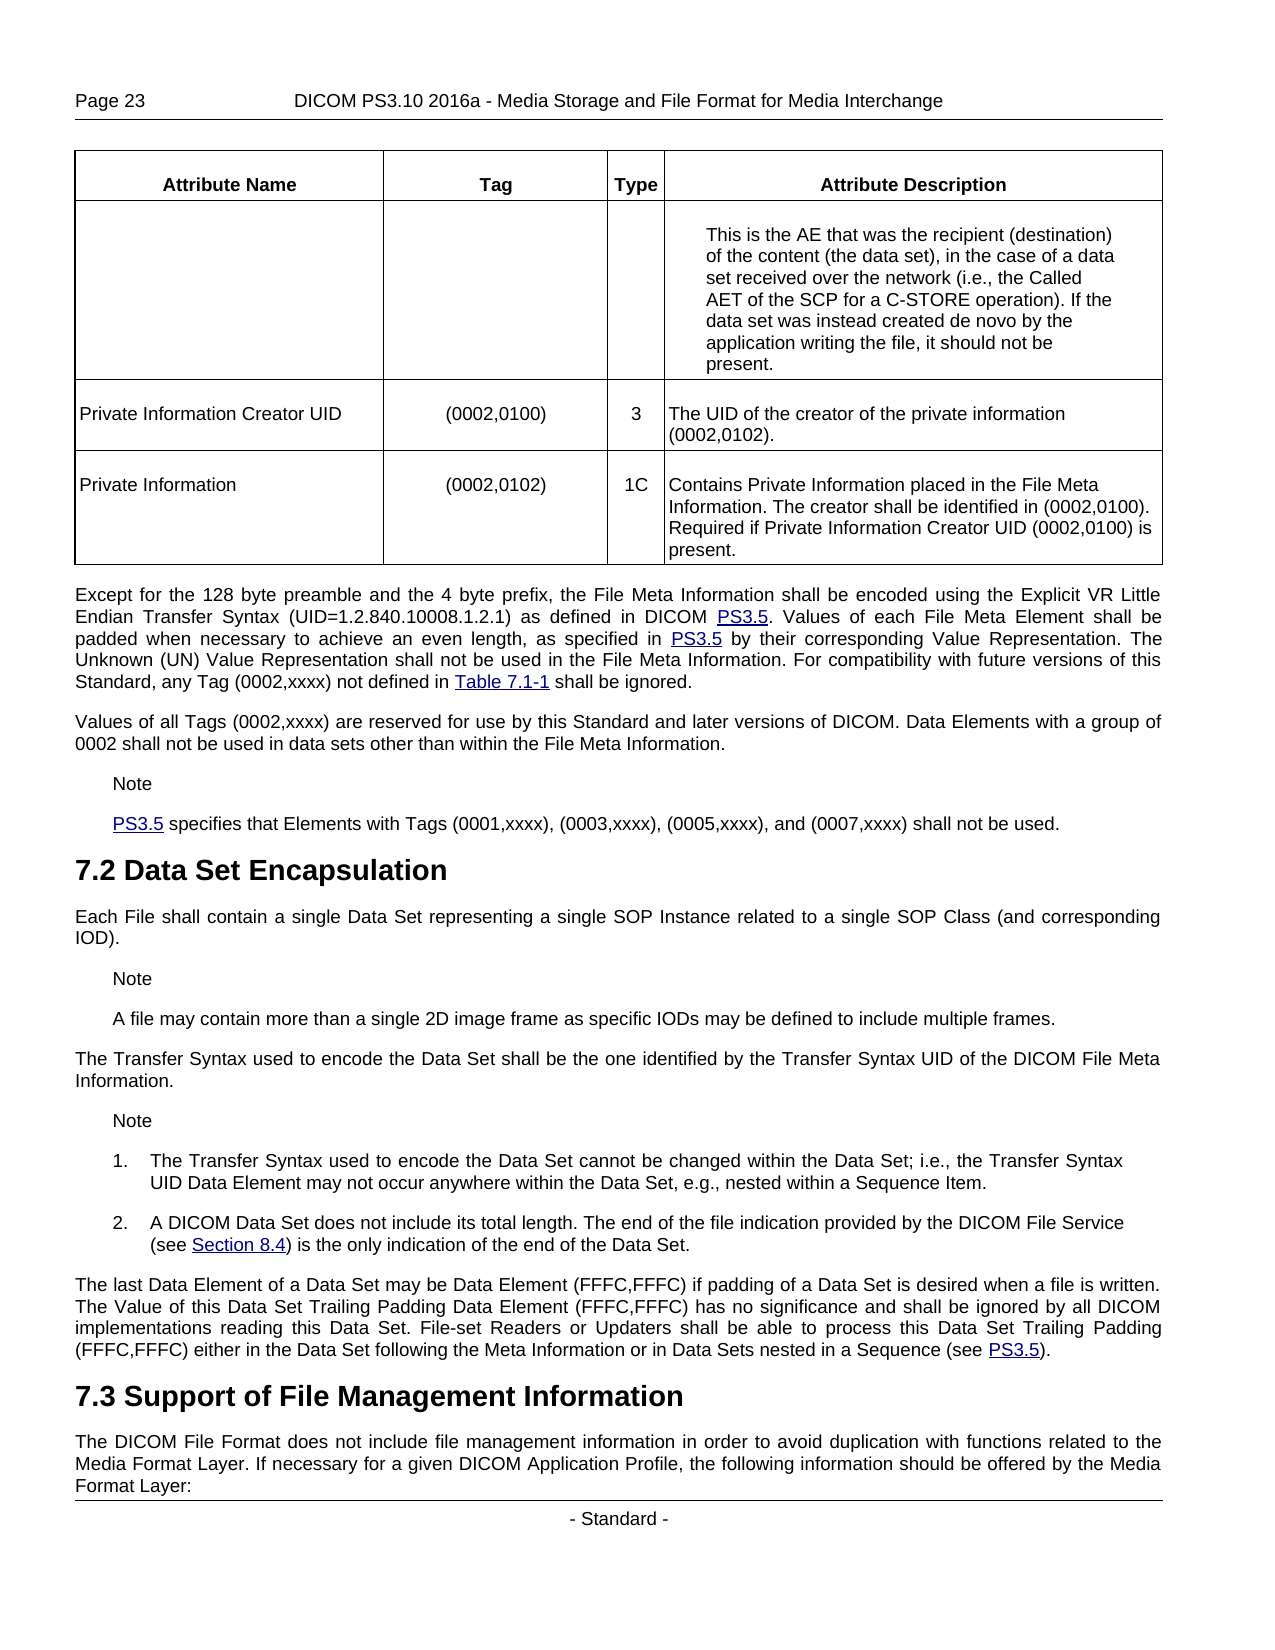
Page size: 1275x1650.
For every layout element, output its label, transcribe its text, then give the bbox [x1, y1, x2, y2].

table_header Type [608, 151, 664, 200]
table_cell [76, 201, 383, 379]
table_header Attribute Name [76, 151, 383, 200]
text Values of all Tags (0002,xxxx) are reserved for use by this Standard and later versions of DICOM. Data Elements with a group of 0002 shall not be used in data sets other than within the File Meta Information. [75, 711, 1162, 754]
text Except for the 128 byte preamble and the 4 byte prefix, the File Meta Information shall be encoded using the Explicit VR Little Endian Transfer Syntax (UID=1.2.840.10008.1.2.1) as defined in DICOM PS3.5. Values of each File Meta Element shall be padded when necessary to achieve an even length, as specified in PS3.5 by their corresponding Value Representation. The Unknown (UN) Value Representation shall not be used in the File Meta Information. For compatibility with future versions of this Standard, any Tag (0002,xxxx) not defined in Table 7.1-1 shall be ignored. [75, 584, 1162, 692]
table_header Attribute Description [665, 151, 1162, 200]
text Note [112, 773, 1125, 794]
text 7.2 Data Set Encapsulation [75, 853, 1162, 887]
list The Transfer Syntax used to encode the Data Set cannot be changed within the Data Set; i.e., the Transfer Syntax UID Data Element may not occur anywhere within the Data Set, e.g., nested within a Sequence Item. [112, 1150, 1125, 1193]
text The last Data Element of a Data Set may be Data Element (FFFC,FFFC) if padding of a Data Set is desired when a file is written. The Value of this Data Set Trailing Padding Data Element (FFFC,FFFC) has no significance and shall be ignored by all DICOM implementations reading this Data Set. File-set Readers or Updaters shall be able to process this Data Set Trailing Padding (FFFC,FFFC) either in the Data Set following the Meta Information or in Data Sets nested in a Sequence (see PS3.5). [75, 1274, 1162, 1360]
table_cell (0002,0100) [384, 380, 607, 450]
table_cell Private Information [76, 451, 383, 564]
text 7.3 Support of File Management Information [75, 1379, 1162, 1412]
text A file may contain more than a single 2D image frame as specific IODs may be defined to include multiple frames. [112, 1008, 1125, 1029]
table_cell Contains Private Information placed in the File Meta Information. The creator shall be identified in (0002,0100). Required if Private Information Creator UID (0002,0100) is present. [665, 451, 1162, 564]
table_cell (0002,0102) [384, 451, 607, 564]
text Note [112, 1110, 1125, 1131]
text The DICOM File Format does not include file management information in order to avoid duplication with functions related to the Media Format Layer. If necessary for a given DICOM Application Profile, the following information should be offered by the Media Format Layer: [75, 1431, 1162, 1496]
text Each File shall contain a single Data Set representing a single SOP Instance related to a single SOP Class (and corresponding IOD). [75, 906, 1162, 949]
table_cell The UID of the creator of the private information (0002,0102). [665, 380, 1162, 450]
table_cell 1C [608, 451, 664, 564]
table_cell [608, 201, 664, 379]
table_header Tag [384, 151, 607, 200]
list A DICOM Data Set does not include its total length. The end of the file indication provided by the DICOM File Service (see Section 8.4) is the only indication of the end of the Data Set. [112, 1212, 1125, 1255]
table_cell This is the AE that was the recipient (destination) of the content (the data set), in the case of a data set received over the network (i.e., the Called AET of the SCP for a C-STORE operation). If the data set was instead created de novo by the application writing the file, it should not be present. [665, 201, 1162, 379]
table_cell Private Information Creator UID [76, 380, 383, 450]
text The Transfer Syntax used to encode the Data Set shall be the one identified by the Transfer Syntax UID of the DICOM File Meta Information. [75, 1048, 1162, 1091]
text Note [112, 967, 1125, 989]
table_cell 3 [608, 380, 664, 450]
table_cell [384, 201, 607, 379]
text PS3.5 specifies that Elements with Tags (0001,xxxx), (0003,xxxx), (0005,xxxx), and (0007,xxxx) shall not be used. [112, 813, 1125, 834]
